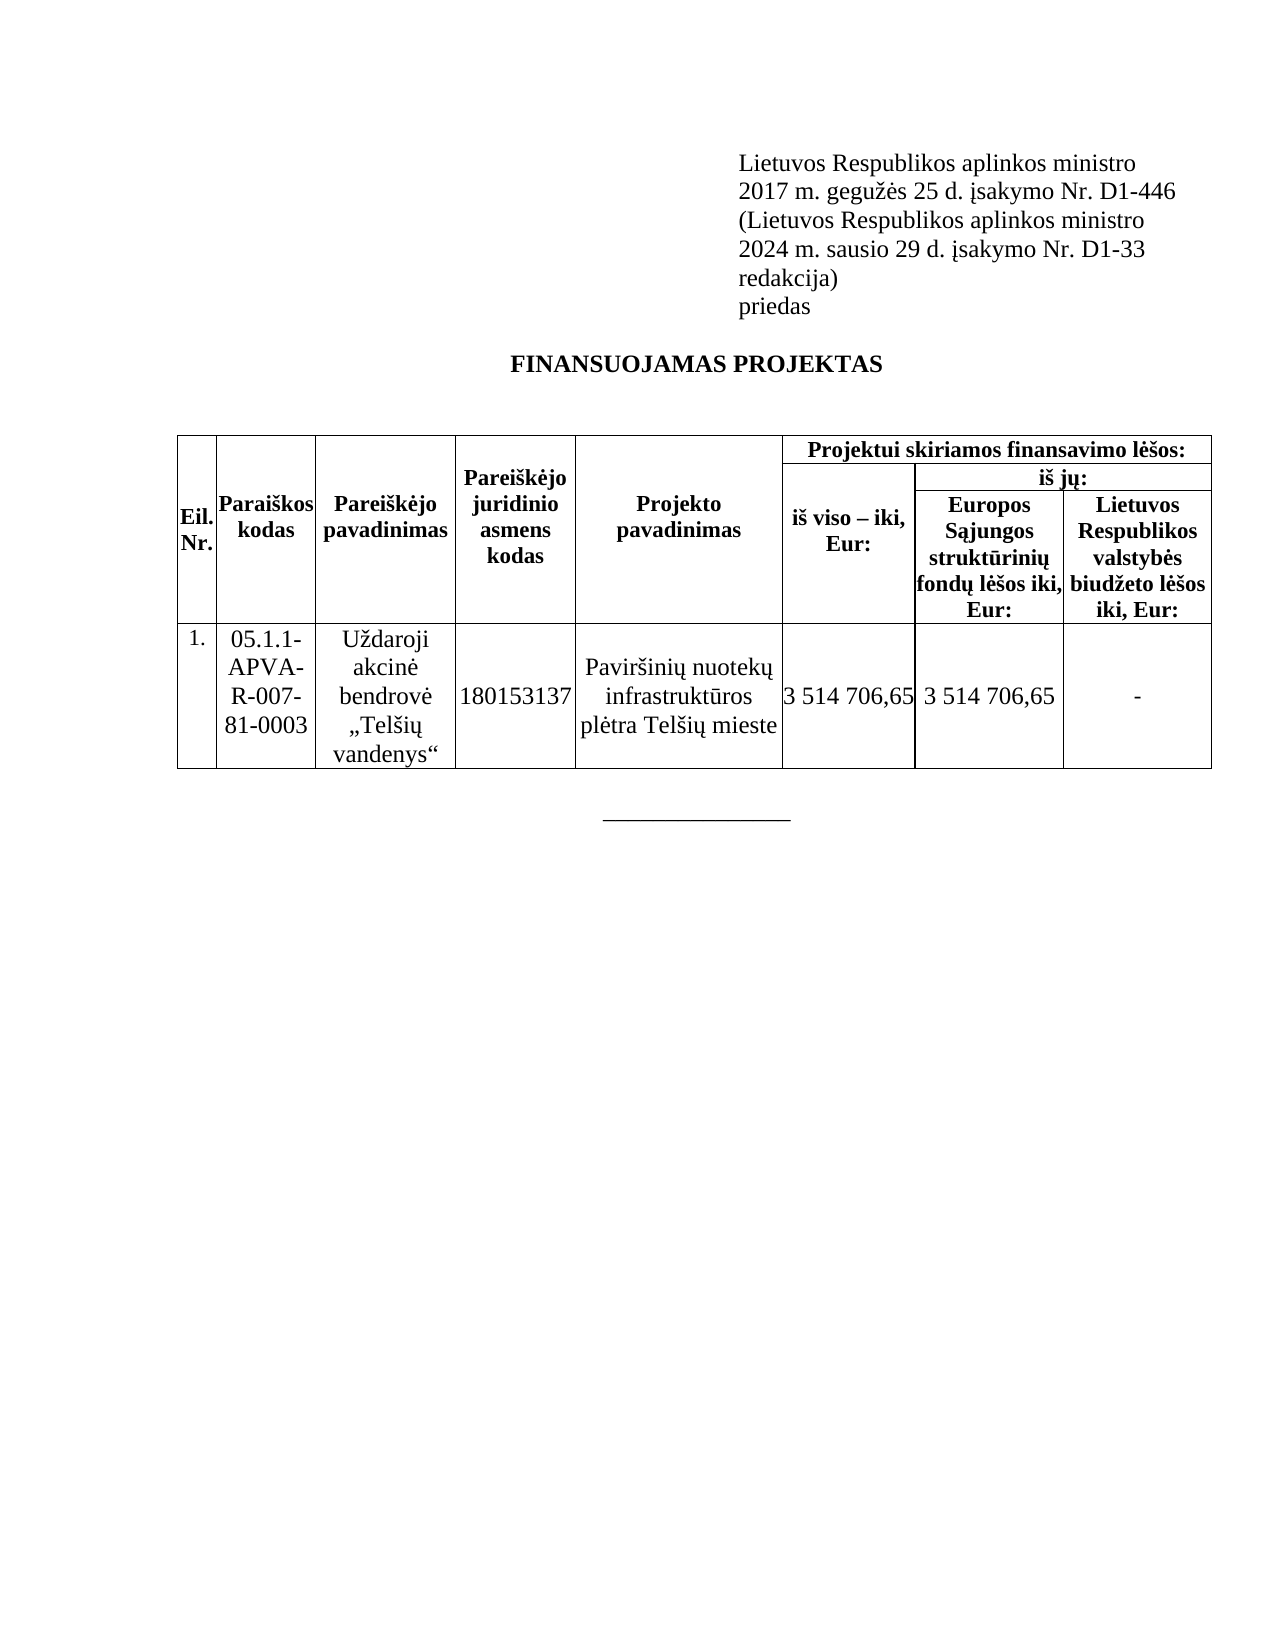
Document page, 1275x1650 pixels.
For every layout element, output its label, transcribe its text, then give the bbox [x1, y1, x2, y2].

table_header Projekto pavadinimas [576, 436, 782, 623]
table_cell 3 514 706,65 [783, 624, 914, 767]
text redakcija) [177, 263, 1216, 291]
text priedas [177, 291, 1216, 320]
table_header Projektui skiriamos finansavimo lėšos: [783, 436, 1211, 462]
text Lietuvos Respublikos aplinkos ministro [177, 148, 1216, 176]
table_cell iš jų: [916, 464, 1211, 490]
table_cell 3 514 706,65 [916, 624, 1063, 767]
table_cell - [1064, 624, 1211, 767]
table_cell Lietuvos Respublikos valstybės biudžeto lėšos iki, Eur: [1064, 491, 1211, 623]
text 2024 m. sausio 29 d. įsakymo Nr. D1-33 [177, 234, 1216, 263]
table_cell Paviršinių nuotekų infrastruktūros plėtra Telšių mieste [576, 624, 782, 767]
table_cell iš viso – iki, Eur: [783, 464, 914, 623]
text 2017 m. gegužės 25 d. įsakymo Nr. D1-446 [177, 176, 1216, 205]
table_cell 1. [178, 624, 216, 767]
table_cell 180153137 [456, 624, 575, 767]
table_cell Europos Sąjungos struktūrinių fondų lėšos iki, Eur: [916, 491, 1063, 623]
text (Lietuvos Respublikos aplinkos ministro [177, 205, 1216, 234]
table_header Eil. Nr. [178, 436, 216, 623]
table_header Pareiškėjo juridinio asmens kodas [456, 436, 575, 623]
text FINANSUOJAMAS PROJEKTAS [177, 349, 1216, 378]
text _______________ [177, 795, 1216, 824]
table_header Pareiškėjo pavadinimas [316, 436, 455, 623]
table_cell 05.1.1-APVA-R-007-81-0003 [217, 624, 315, 767]
table_header Paraiškos kodas [217, 436, 315, 623]
table_cell Uždaroji akcinė bendrovė „Telšių vandenys“ [316, 624, 455, 767]
